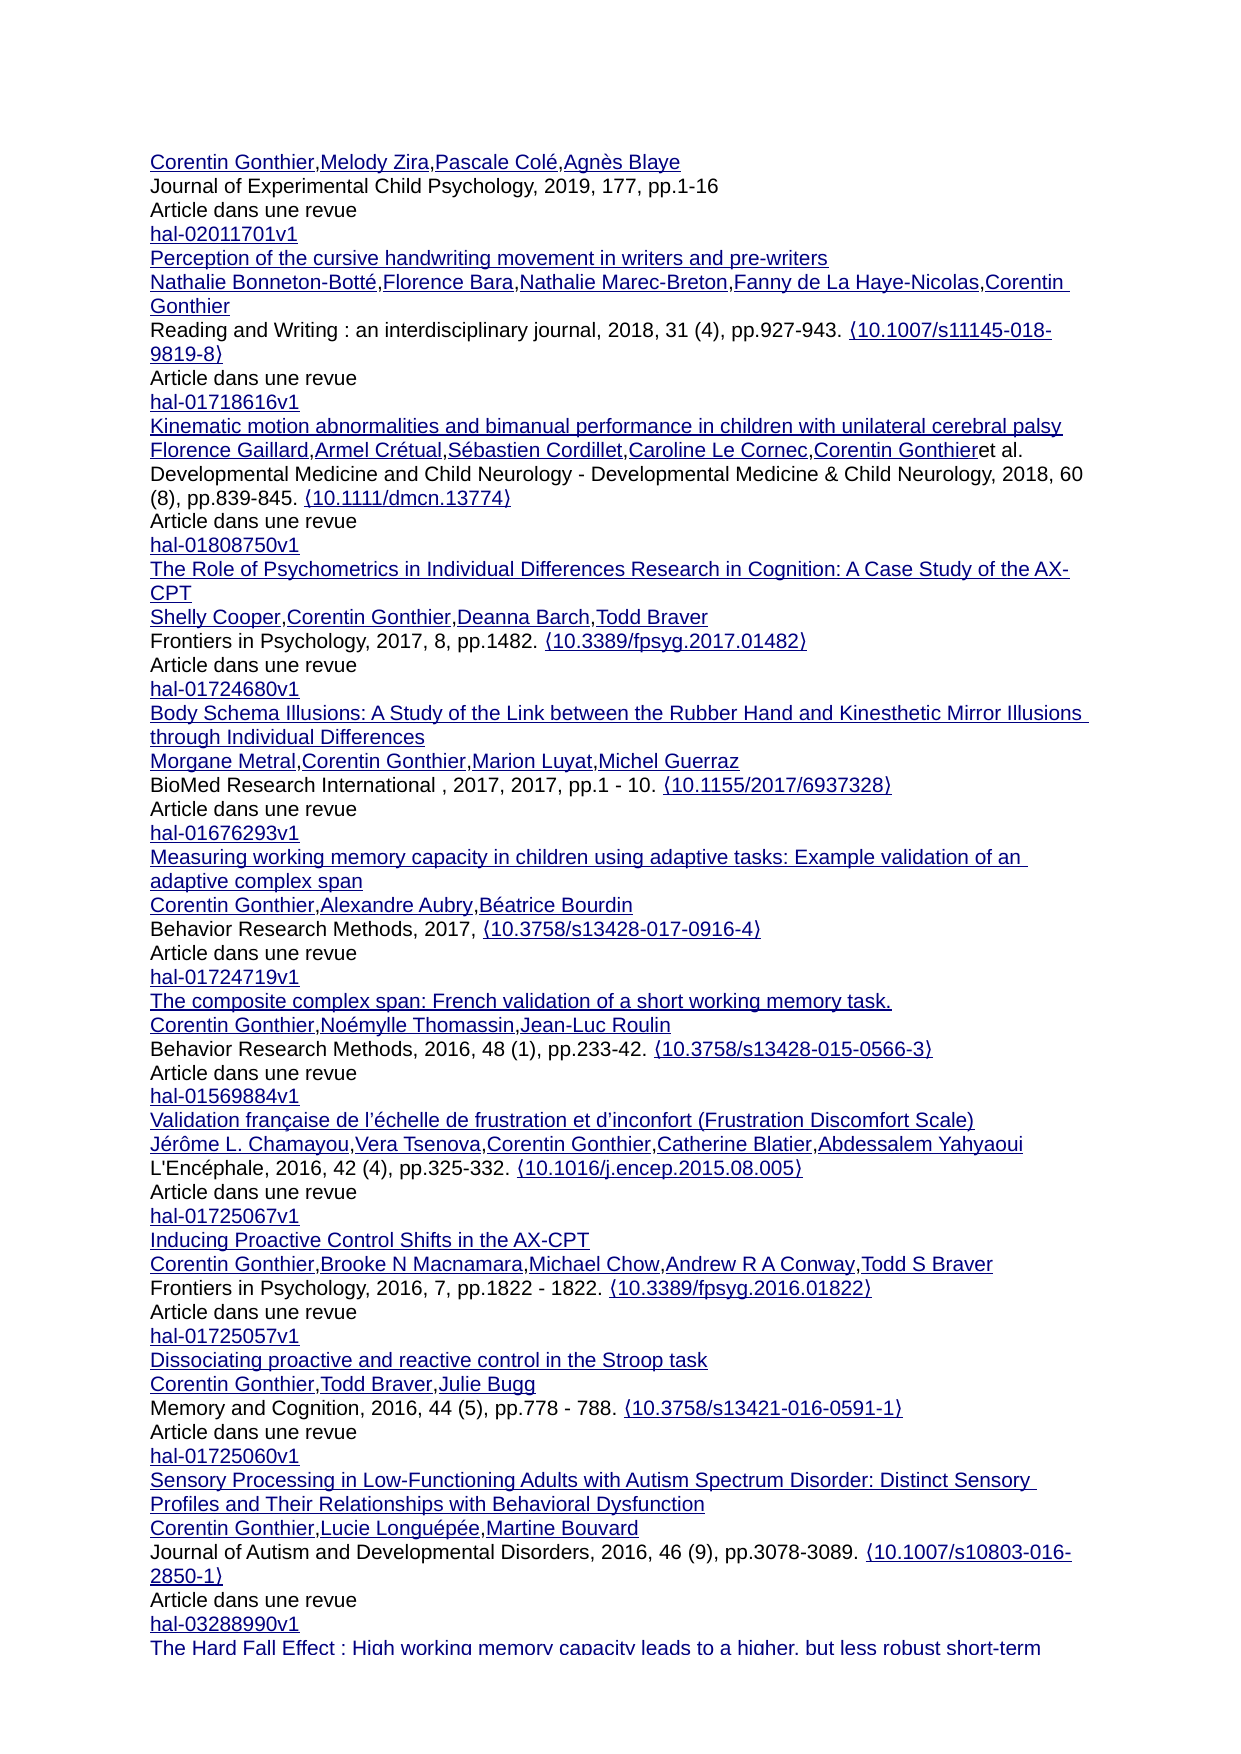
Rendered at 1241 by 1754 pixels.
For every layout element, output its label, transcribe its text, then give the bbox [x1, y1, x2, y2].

table_cell Kinematic motion abnormalities and bimanual performance in children with unilateral cerebral palsy Florence Gaillard,Armel Crétual,Sébastien Cordillet,Caroline Le Cornec,Corentin Gonthieret al. Developmental Medicine and Child Neurology - Developmental Medicine & Child Neurology, 2018, 60 (8), pp.839-845. ⟨10.1111/dmcn.13774⟩ Article dans une revue hal-01808750v1 [150, 414, 1090, 557]
table_cell The Hard Fall Effect : High working memory capacity leads to a higher, but less robust short-term [150, 1635, 1090, 1655]
table_cell Dissociating proactive and reactive control in the Stroop task Corentin Gonthier,Todd Braver,Julie Bugg Memory and Cognition, 2016, 44 (5), pp.778 - 788. ⟨10.3758/s13421-016-0591-1⟩ Article dans une revue hal-01725060v1 [150, 1348, 1090, 1468]
table_cell Body Schema Illusions: A Study of the Link between the Rubber Hand and Kinesthetic Mirror Illusions through Individual Differences Morgane Metral,Corentin Gonthier,Marion Luyat,Michel Guerraz BioMed Research International , 2017, 2017, pp.1 - 10. ⟨10.1155/2017/6937328⟩ Article dans une revue hal-01676293v1 [150, 701, 1090, 845]
table_cell Corentin Gonthier,Melody Zira,Pascale Colé,Agnès Blaye Journal of Experimental Child Psychology, 2019, 177, pp.1-16 Article dans une revue hal-02011701v1 [150, 150, 1090, 246]
table_cell The Role of Psychometrics in Individual Differences Research in Cognition: A Case Study of the AX-CPT Shelly Cooper,Corentin Gonthier,Deanna Barch,Todd Braver Frontiers in Psychology, 2017, 8, pp.1482. ⟨10.3389/fpsyg.2017.01482⟩ Article dans une revue hal-01724680v1 [150, 557, 1090, 701]
table_cell Measuring working memory capacity in children using adaptive tasks: Example validation of an adaptive complex span Corentin Gonthier,Alexandre Aubry,Béatrice Bourdin Behavior Research Methods, 2017, ⟨10.3758/s13428-017-0916-4⟩ Article dans une revue hal-01724719v1 [150, 845, 1090, 988]
table_cell Perception of the cursive handwriting movement in writers and pre-writers Nathalie Bonneton-Botté,Florence Bara,Nathalie Marec-Breton,Fanny de La Haye-Nicolas,Corentin Gonthier Reading and Writing : an interdisciplinary journal, 2018, 31 (4), pp.927-943. ⟨10.1007/s11145-018-9819-8⟩ Article dans une revue hal-01718616v1 [150, 246, 1090, 413]
table_cell Validation française de l’échelle de frustration et d’inconfort (Frustration Discomfort Scale) Jérôme L. Chamayou,Vera Tsenova,Corentin Gonthier,Catherine Blatier,Abdessalem Yahyaoui L'Encéphale, 2016, 42 (4), pp.325-332. ⟨10.1016/j.encep.2015.08.005⟩ Article dans une revue hal-01725067v1 [150, 1108, 1090, 1228]
table_cell Sensory Processing in Low-Functioning Adults with Autism Spectrum Disorder: Distinct Sensory Profiles and Their Relationships with Behavioral Dysfunction Corentin Gonthier,Lucie Longuépée,Martine Bouvard Journal of Autism and Developmental Disorders, 2016, 46 (9), pp.3078-3089. ⟨10.1007/s10803-016-2850-1⟩ Article dans une revue hal-03288990v1 [150, 1468, 1090, 1635]
table_cell Inducing Proactive Control Shifts in the AX-CPT Corentin Gonthier,Brooke N Macnamara,Michael Chow,Andrew R A Conway,Todd S Braver Frontiers in Psychology, 2016, 7, pp.1822 - 1822. ⟨10.3389/fpsyg.2016.01822⟩ Article dans une revue hal-01725057v1 [150, 1228, 1090, 1348]
table_cell The composite complex span: French validation of a short working memory task. Corentin Gonthier,Noémylle Thomassin,Jean-Luc Roulin Behavior Research Methods, 2016, 48 (1), pp.233-42. ⟨10.3758/s13428-015-0566-3⟩ Article dans une revue hal-01569884v1 [150, 989, 1090, 1108]
